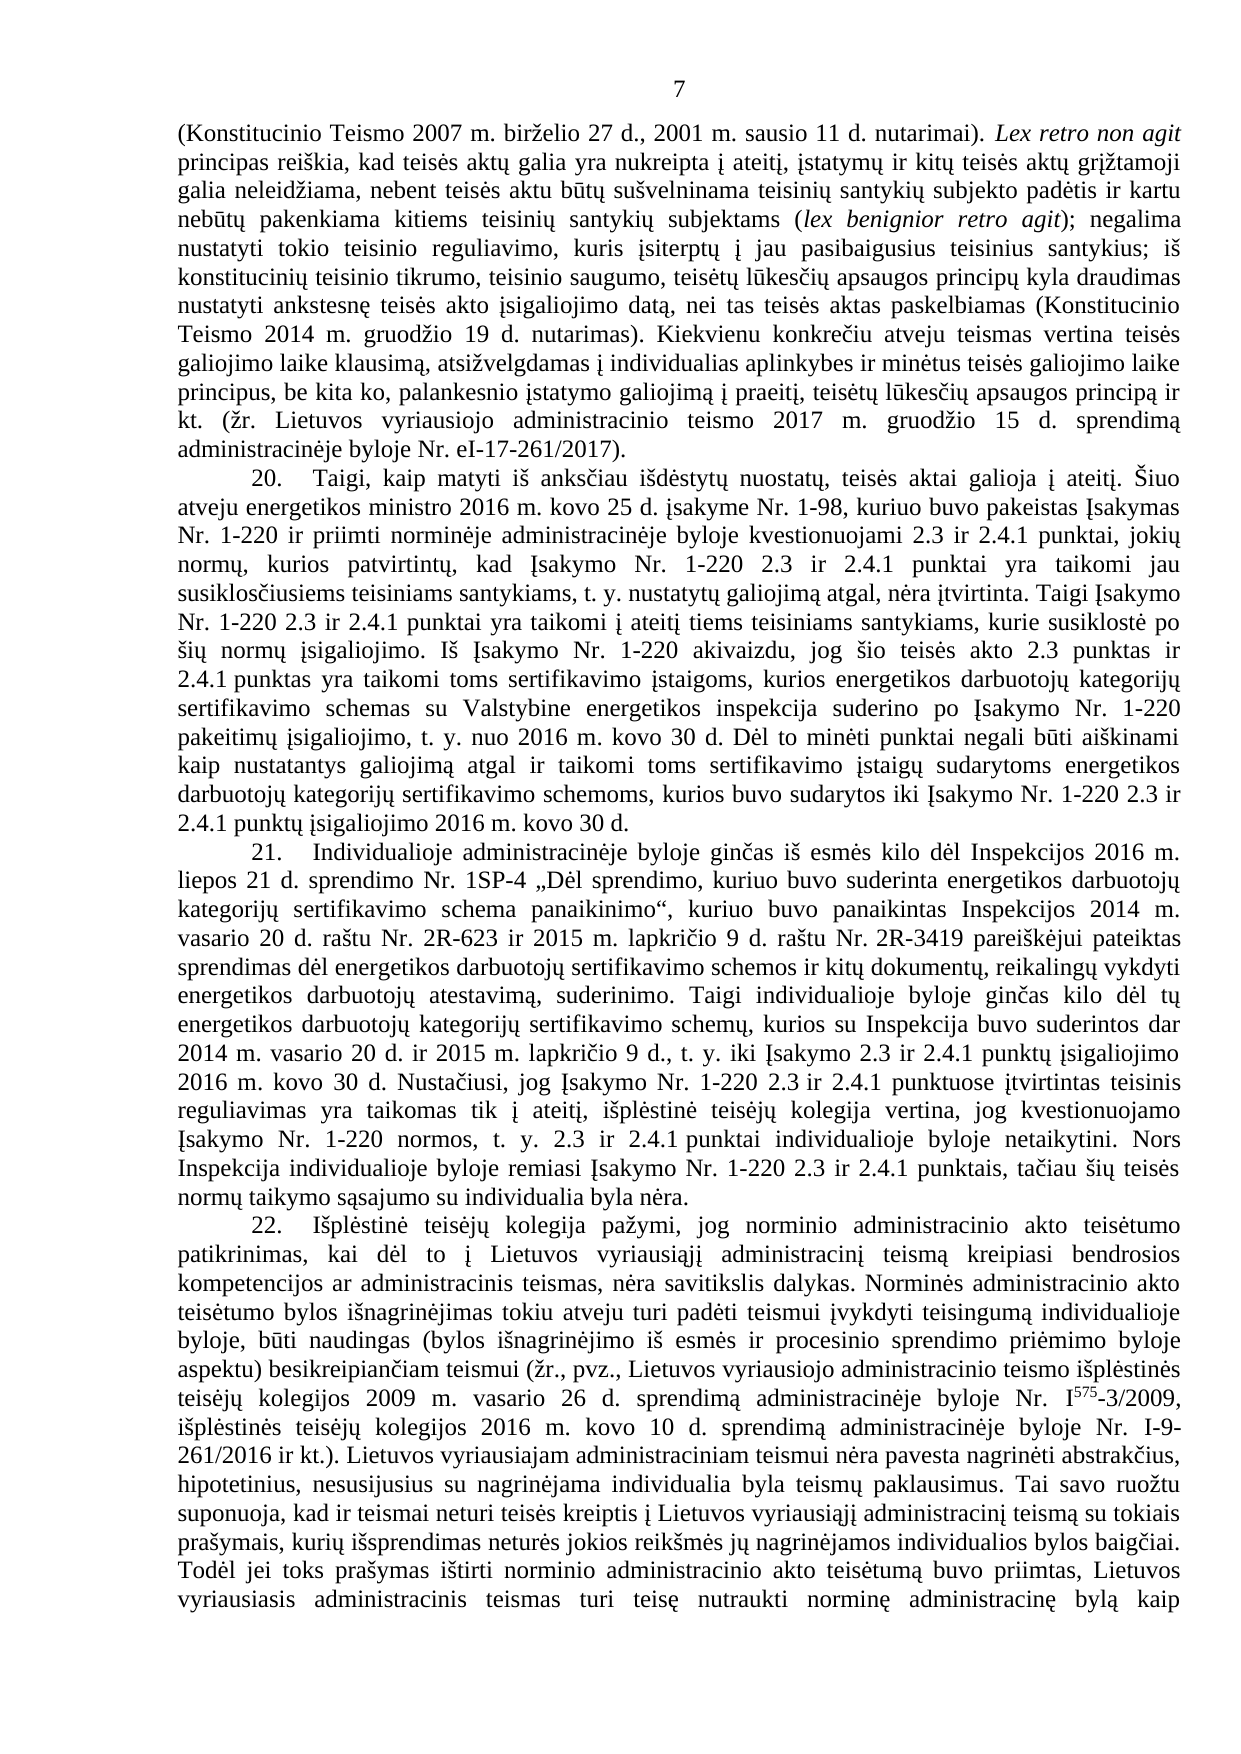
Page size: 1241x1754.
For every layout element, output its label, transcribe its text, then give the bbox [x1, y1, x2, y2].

text 21. Individualioje administracinėje byloje ginčas iš esmės kilo dėl Inspekcijos 2016 m. liepos 21 d. sprendimo Nr. 1SP-4 „Dėl sprendimo, kuriuo buvo suderinta energetikos darbuotojų kategorijų sertifikavimo schema panaikinimo“, kuriuo buvo panaikintas Inspekcijos 2014 m. vasario 20 d. raštu Nr. 2R-623 ir 2015 m. lapkričio 9 d. raštu Nr. 2R-3419 pareiškėjui pateiktas sprendimas dėl energetikos darbuotojų sertifikavimo schemos ir kitų dokumentų, reikalingų vykdyti energetikos darbuotojų atestavimą, suderinimo. Taigi individualioje byloje ginčas kilo dėl tų energetikos darbuotojų kategorijų sertifikavimo schemų, kurios su Inspekcija buvo suderintos dar 2014 m. vasario 20 d. ir 2015 m. lapkričio 9 d., t. y. iki Įsakymo 2.3 ir 2.4.1 punktų įsigaliojimo 2016 m. kovo 30 d. Nustačiusi, jog Įsakymo Nr. 1-220 2.3 ir 2.4.1 punktuose įtvirtintas teisinis reguliavimas yra taikomas tik į ateitį, išplėstinė teisėjų kolegija vertina, jog kvestionuojamo Įsakymo Nr. 1-220 normos, t. y. 2.3 ir 2.4.1 punktai individualioje byloje netaikytini. Nors Inspekcija individualioje byloje remiasi Įsakymo Nr. 1-220 2.3 ir 2.4.1 punktais, tačiau šių teisės normų taikymo sąsajumo su individualia byla nėra. [177, 837, 1181, 1211]
text (Konstitucinio Teismo 2007 m. birželio 27 d., 2001 m. sausio 11 d. nutarimai). Lex retro non agit principas reiškia, kad teisės aktų galia yra nukreipta į ateitį, įstatymų ir kitų teisės aktų grįžtamoji galia neleidžiama, nebent teisės aktu būtų sušvelninama teisinių santykių subjekto padėtis ir kartu nebūtų pakenkiama kitiems teisinių santykių subjektams (lex benignior retro agit); negalima nustatyti tokio teisinio reguliavimo, kuris įsiterptų į jau pasibaigusius teisinius santykius; iš konstitucinių teisinio tikrumo, teisinio saugumo, teisėtų lūkesčių apsaugos principų kyla draudimas nustatyti ankstesnę teisės akto įsigaliojimo datą, nei tas teisės aktas paskelbiamas (Konstitucinio Teismo 2014 m. gruodžio 19 d. nutarimas). Kiekvienu konkrečiu atveju teismas vertina teisės galiojimo laike klausimą, atsižvelgdamas į individualias aplinkybes ir minėtus teisės galiojimo laike principus, be kita ko, palankesnio įstatymo galiojimą į praeitį, teisėtų lūkesčių apsaugos principą ir kt. (žr. Lietuvos vyriausiojo administracinio teismo 2017 m. gruodžio 15 d. sprendimą administracinėje byloje Nr. eI-17-261/2017). [177, 118, 1181, 463]
text 20. Taigi, kaip matyti iš anksčiau išdėstytų nuostatų, teisės aktai galioja į ateitį. Šiuo atveju energetikos ministro 2016 m. kovo 25 d. įsakyme Nr. 1-98, kuriuo buvo pakeistas Įsakymas Nr. 1-220 ir priimti norminėje administracinėje byloje kvestionuojami 2.3 ir 2.4.1 punktai, jokių normų, kurios patvirtintų, kad Įsakymo Nr. 1-220 2.3 ir 2.4.1 punktai yra taikomi jau susiklosčiusiems teisiniams santykiams, t. y. nustatytų galiojimą atgal, nėra įtvirtinta. Taigi Įsakymo Nr. 1-220 2.3 ir 2.4.1 punktai yra taikomi į ateitį tiems teisiniams santykiams, kurie susiklostė po šių normų įsigaliojimo. Iš Įsakymo Nr. 1-220 akivaizdu, jog šio teisės akto 2.3 punktas ir 2.4.1 punktas yra taikomi toms sertifikavimo įstaigoms, kurios energetikos darbuotojų kategorijų sertifikavimo schemas su Valstybine energetikos inspekcija suderino po Įsakymo Nr. 1-220 pakeitimų įsigaliojimo, t. y. nuo 2016 m. kovo 30 d. Dėl to minėti punktai negali būti aiškinami kaip nustatantys galiojimą atgal ir taikomi toms sertifikavimo įstaigų sudarytoms energetikos darbuotojų kategorijų sertifikavimo schemoms, kurios buvo sudarytos iki Įsakymo Nr. 1-220 2.3 ir 2.4.1 punktų įsigaliojimo 2016 m. kovo 30 d. [177, 463, 1181, 837]
text 22. Išplėstinė teisėjų kolegija pažymi, jog norminio administracinio akto teisėtumo patikrinimas, kai dėl to į Lietuvos vyriausiąjį administracinį teismą kreipiasi bendrosios kompetencijos ar administracinis teismas, nėra savitikslis dalykas. Norminės administracinio akto teisėtumo bylos išnagrinėjimas tokiu atveju turi padėti teismui įvykdyti teisingumą individualioje byloje, būti naudingas (bylos išnagrinėjimo iš esmės ir procesinio sprendimo priėmimo byloje aspektu) besikreipiančiam teismui (žr., pvz., Lietuvos vyriausiojo administracinio teismo išplėstinės teisėjų kolegijos 2009 m. vasario 26 d. sprendimą administracinėje byloje Nr. I575-3/2009, išplėstinės teisėjų kolegijos 2016 m. kovo 10 d. sprendimą administracinėje byloje Nr. I-9-261/2016 ir kt.). Lietuvos vyriausiajam administraciniam teismui nėra pavesta nagrinėti abstrakčius, hipotetinius, nesusijusius su nagrinėjama individualia byla teismų paklausimus. Tai savo ruožtu suponuoja, kad ir teismai neturi teisės kreiptis į Lietuvos vyriausiąjį administracinį teismą su tokiais prašymais, kurių išsprendimas neturės jokios reikšmės jų nagrinėjamos individualios bylos baigčiai. Todėl jei toks prašymas ištirti norminio administracinio akto teisėtumą buvo priimtas, Lietuvos vyriausiasis administracinis teismas turi teisę nutraukti norminę administracinę bylą kaip [177, 1211, 1181, 1613]
